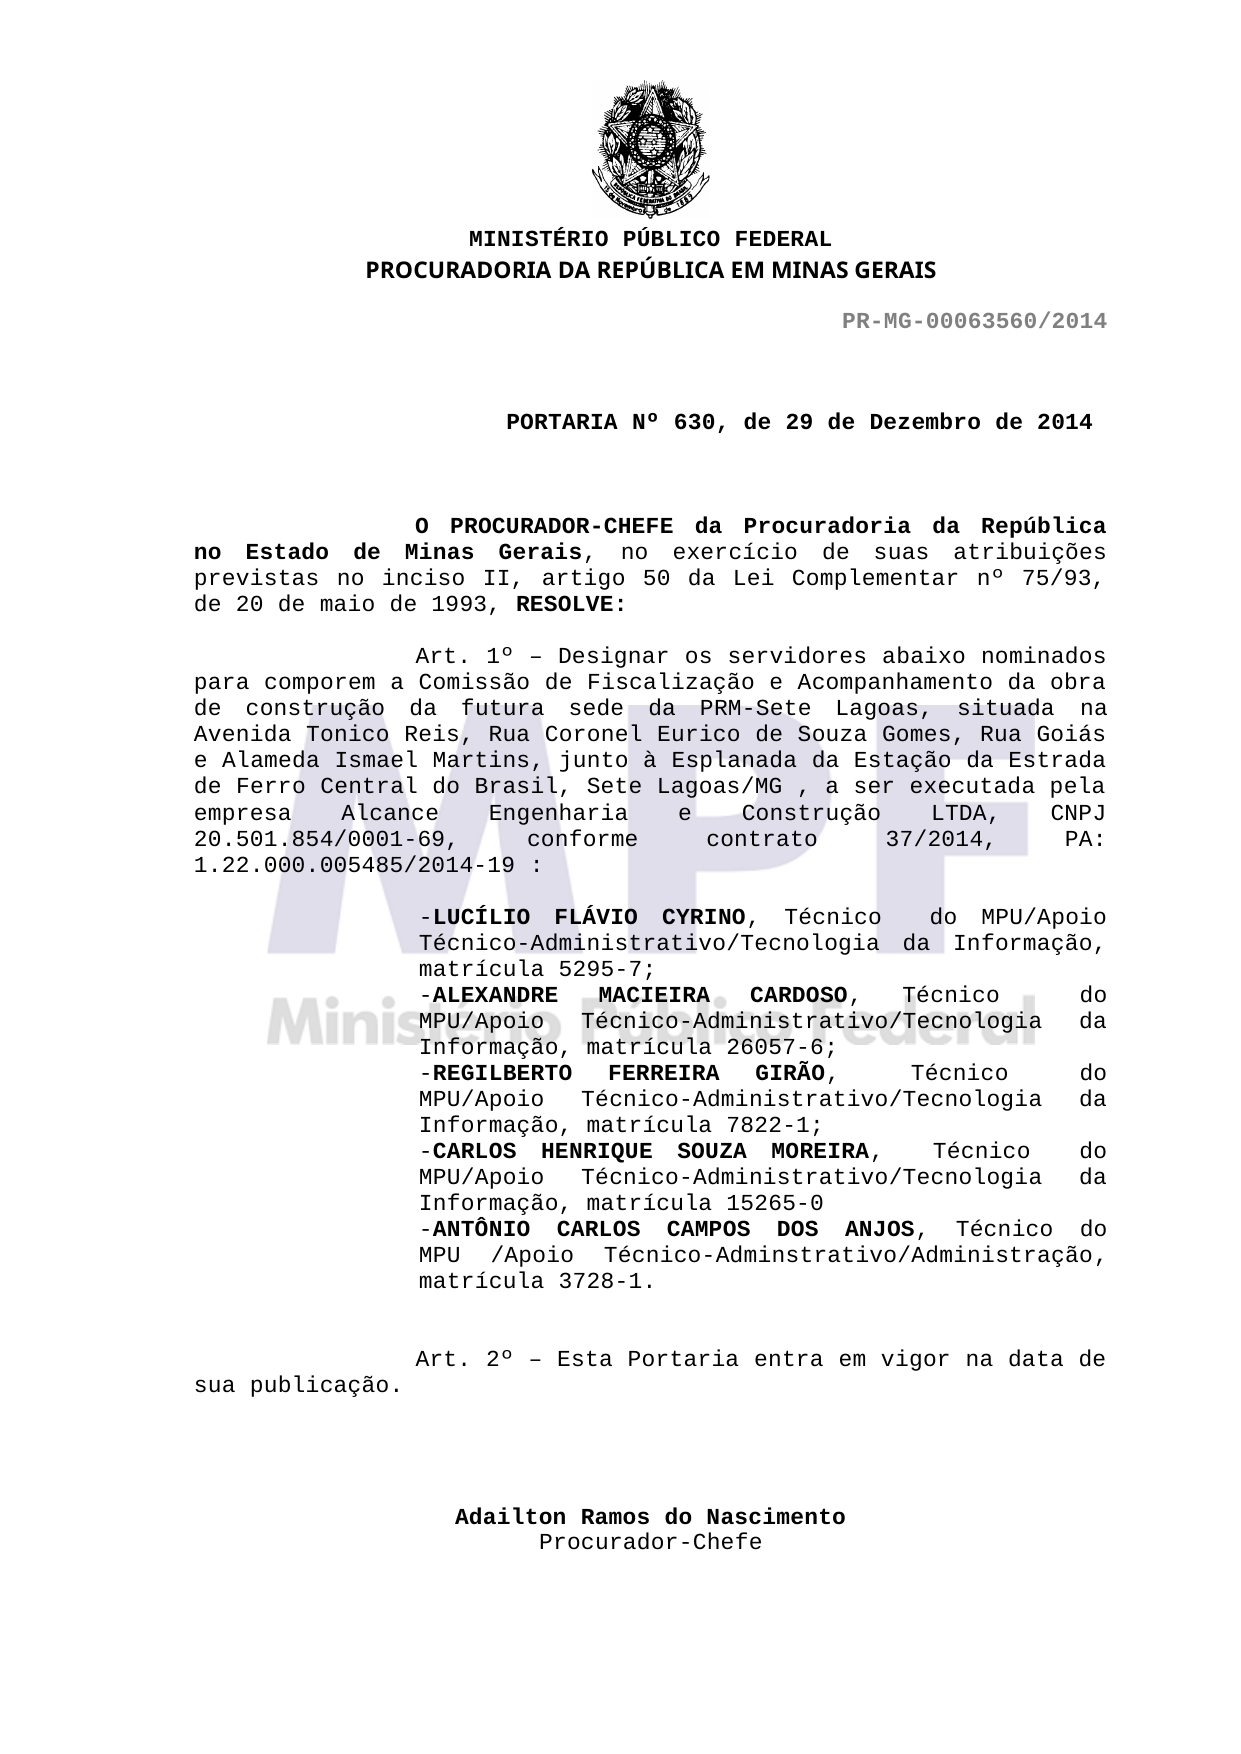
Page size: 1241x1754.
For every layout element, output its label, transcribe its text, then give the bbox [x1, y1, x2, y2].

picture [591, 80, 710, 219]
text Procurador-Chefe [194, 1529, 1108, 1554]
list -ANTÔNIO CARLOS CAMPOS DOS ANJOS, Técnico do MPU /Apoio Técnico-Adminstrativo/Administração, matrícula 3728-1. [419, 1218, 1108, 1296]
text Adailton Ramos do Nascimento [194, 1504, 1108, 1529]
text PR-MG-00063560/2014 [194, 309, 1108, 335]
text PORTARIA Nº 630, de 29 de Dezembro de 2014 [194, 410, 1108, 436]
list -LUCÍLIO FLÁVIO CYRINO, Técnico do MPU/Apoio Técnico-Administrativo/Tecnologia da Informação, matrícula 5295-7; [419, 905, 1108, 983]
text Art. 2º – Esta Portaria entra em vigor na data de sua publicação. [194, 1348, 1108, 1400]
list -REGILBERTO FERREIRA GIRÃO, Técnico do MPU/Apoio Técnico-Administrativo/Tecnologia da Informação, matrícula 7822-1; [419, 1061, 1108, 1139]
text O PROCURADOR-CHEFE da Procuradoria da República no Estado de Minas Gerais, no exercício de suas atribuições previstas no inciso II, artigo 50 da Lei Complementar nº 75/93, de 20 de maio de 1993, RESOLVE: [194, 514, 1108, 619]
list -ALEXANDRE MACIEIRA CARDOSO, Técnico do MPU/Apoio Técnico-Administrativo/Tecnologia da Informação, matrícula 26057-6; [419, 983, 1108, 1061]
text Art. 1º – Designar os servidores abaixo nominados para comporem a Comissão de Fiscalização e Acompanhamento da obra de construção da futura sede da PRM-Sete Lagoas, situada na Avenida Tonico Reis, Rua Coronel Eurico de Souza Gomes, Rua Goiás e Alameda Ismael Martins, junto à Esplanada da Estação da Estrada de Ferro Central do Brasil, Sete Lagoas/MG , a ser executada pela empresa Alcance Engenharia e Construção LTDA, CNPJ 20.501.854/0001-69, conforme contrato 37/2014, PA: 1.22.000.005485/2014-19 : [194, 645, 1108, 879]
picture [267, 879, 1035, 1045]
list -CARLOS HENRIQUE SOUZA MOREIRA, Técnico do MPU/Apoio Técnico-Administrativo/Tecnologia da Informação, matrícula 15265-0 [419, 1139, 1108, 1218]
